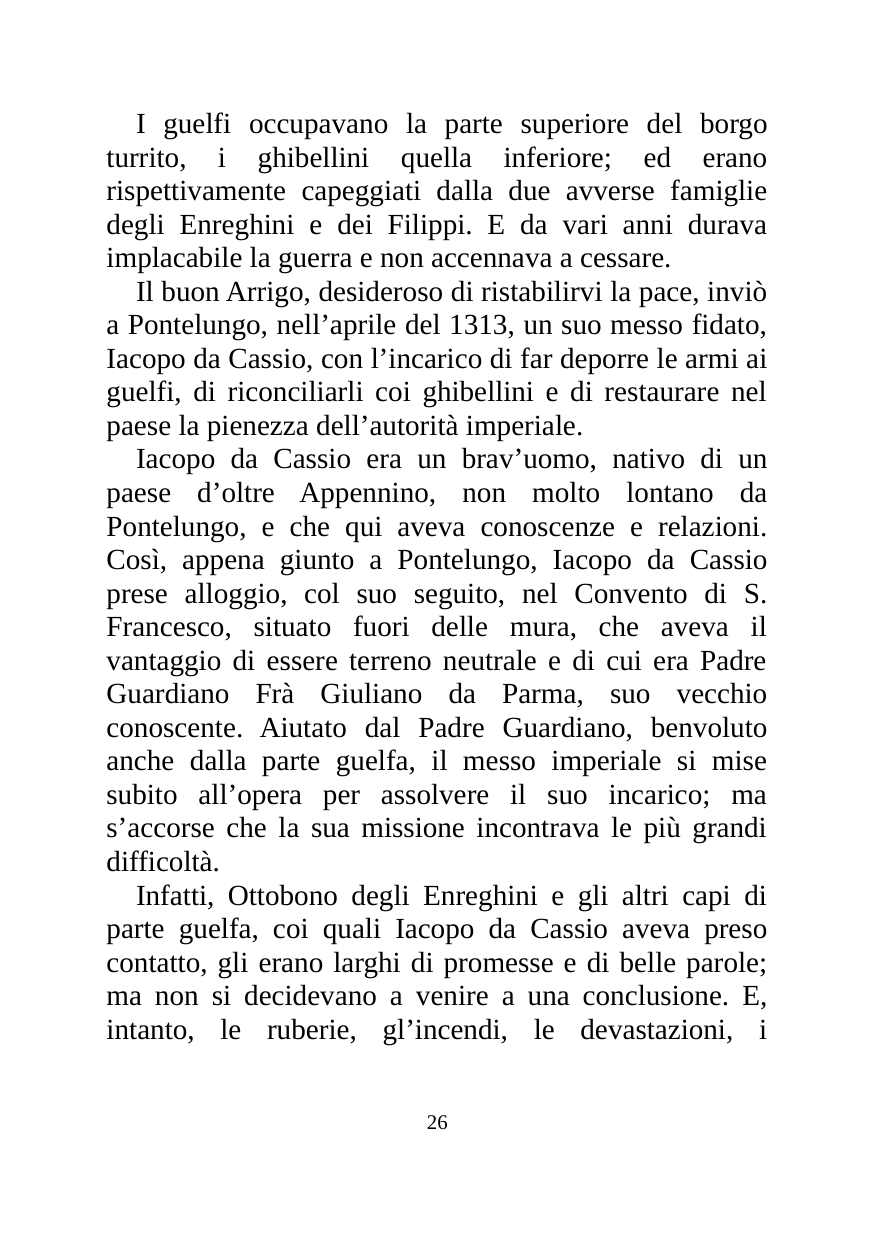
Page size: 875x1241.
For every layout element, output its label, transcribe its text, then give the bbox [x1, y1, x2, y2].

text Iacopo da Cassio era un brav’uomo, nativo di un paese d’oltre Appennino, non molto lontano da Pontelungo, e che qui aveva conoscenze e relazioni. Così, appena giunto a Pontelungo, Iacopo da Cassio prese alloggio, col suo seguito, nel Convento di S. Francesco, situato fuori delle mura, che aveva il vantaggio di essere terreno neutrale e di cui era Padre Guardiano Frà Giuliano da Parma, suo vecchio conoscente. Aiutato dal Padre Guardiano, benvoluto anche dalla parte guelfa, il messo imperiale si mise subito all’opera per assolvere il suo incarico; ma s’accorse che la sua missione incontrava le più grandi difficoltà. [106, 442, 768, 878]
text Il buon Arrigo, desideroso di ristabilirvi la pace, inviò a Pontelungo, nell’aprile del 1313, un suo messo fidato, Iacopo da Cassio, con l’incarico di far deporre le armi ai guelfi, di riconciliarli coi ghibellini e di restaurare nel paese la pienezza dell’autorità imperiale. [106, 274, 768, 442]
text Infatti, Ottobono degli Enreghini e gli altri capi di parte guelfa, coi quali Iacopo da Cassio aveva preso contatto, gli erano larghi di promesse e di belle parole; ma non si decidevano a venire a una conclusione. E, intanto, le ruberie, gl’incendi, le devastazioni, i [106, 878, 768, 1045]
text I guelfi occupavano la parte superiore del borgo turrito, i ghibellini quella inferiore; ed erano rispettivamente capeggiati dalla due avverse famiglie degli Enreghini e dei Filippi. E da vari anni durava implacabile la guerra e non accennava a cessare. [106, 106, 768, 274]
